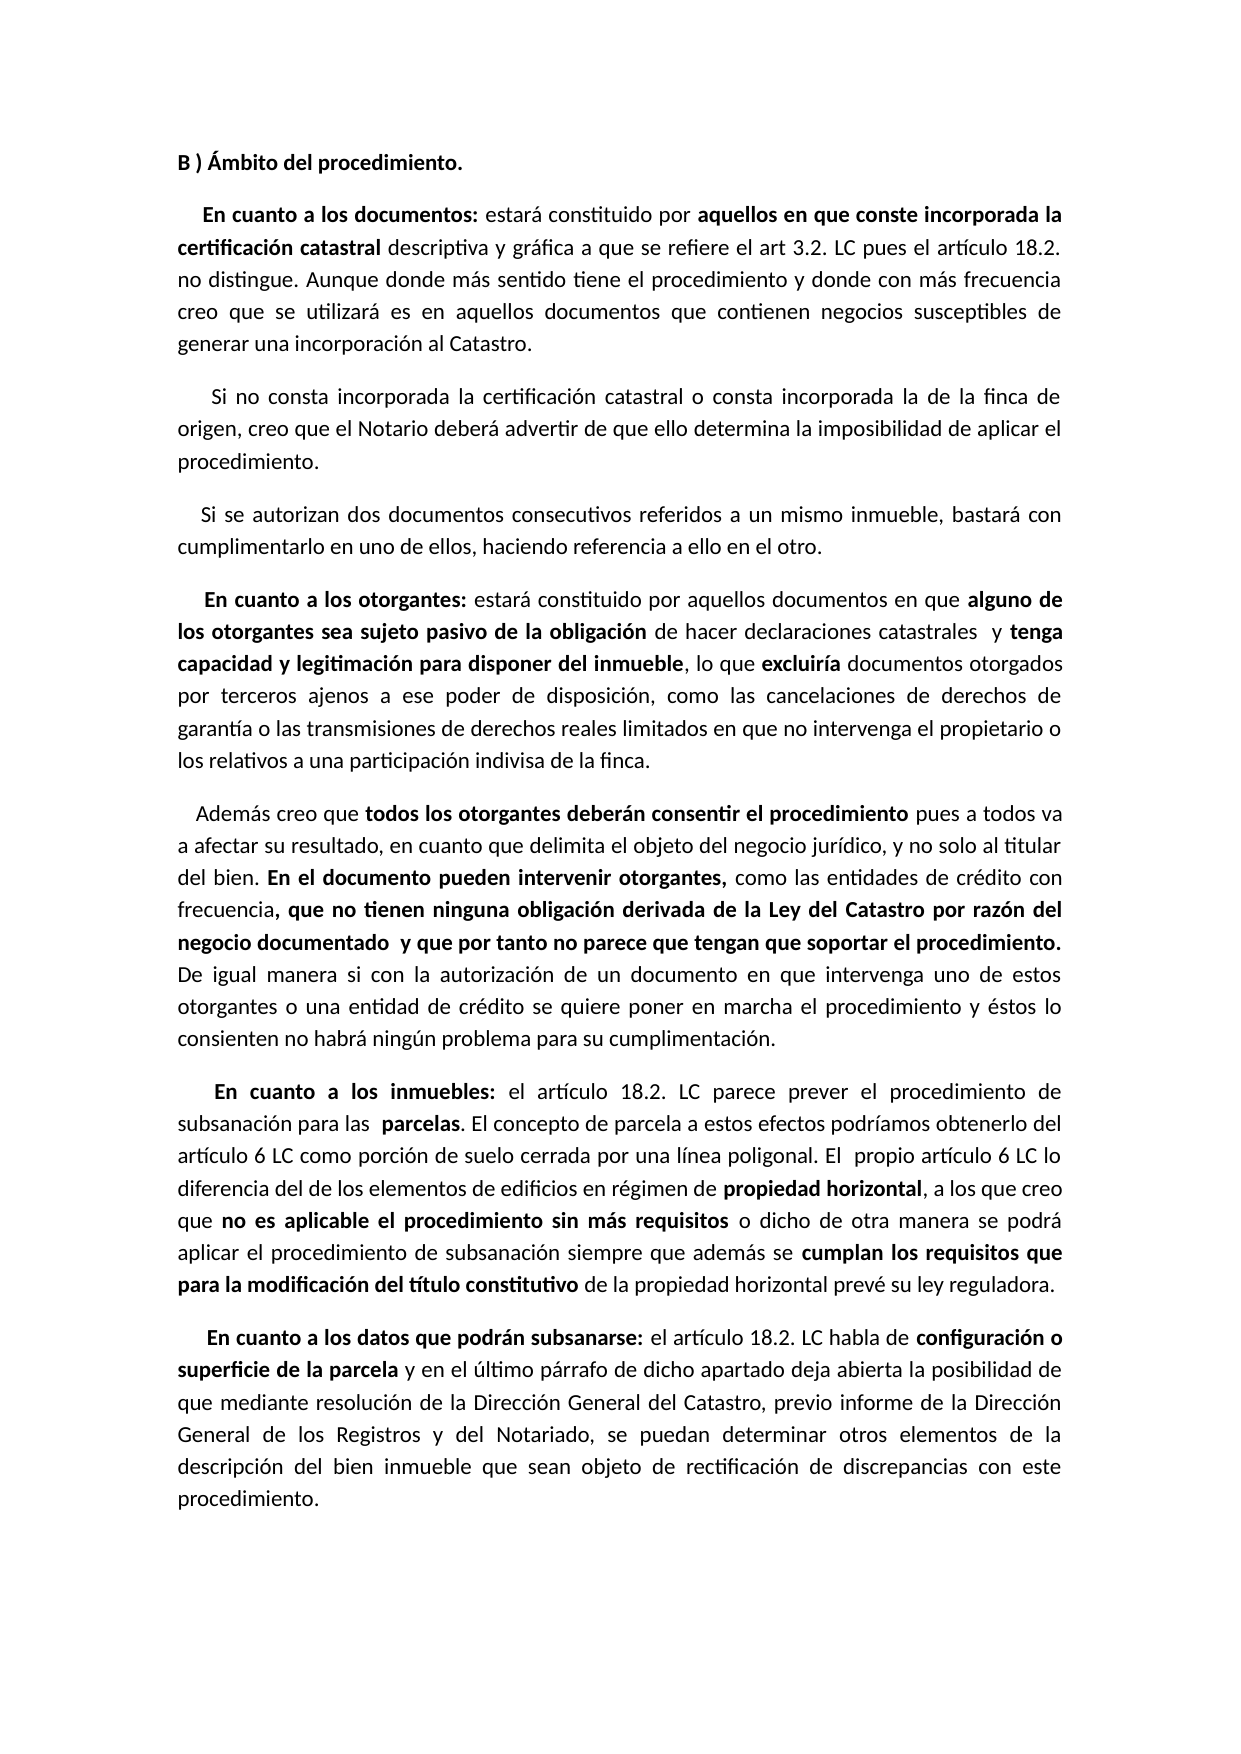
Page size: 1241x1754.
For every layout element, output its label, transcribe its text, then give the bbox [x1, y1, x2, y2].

text En cuanto a los inmuebles: el artículo 18.2. LC parece prever el procedimiento de subsanación para las parcelas. El concepto de parcela a estos efectos podríamos obtenerlo del artículo 6 LC como porción de suelo cerrada por una línea poligonal. El propio artículo 6 LC lo diferencia del de los elementos de edificios en régimen de propiedad horizontal, a los que creo que no es aplicable el procedimiento sin más requisitos o dicho de otra manera se podrá aplicar el procedimiento de subsanación siempre que además se cumplan los requisitos que para la modificación del título constitutivo de la propiedad horizontal prevé su ley reguladora. [177, 1077, 1063, 1298]
text En cuanto a los datos que podrán subsanarse: el artículo 18.2. LC habla de configuración o superficie de la parcela y en el último párrafo de dicho apartado deja abierta la posibilidad de que mediante resolución de la Dirección General del Catastro, previo informe de la Dirección General de los Registros y del Notariado, se puedan determinar otros elementos de la descripción del bien inmueble que sean objeto de rectificación de discrepancias con este procedimiento. [177, 1323, 1063, 1512]
text Si no consta incorporada la certificación catastral o consta incorporada la de la finca de origen, creo que el Notario deberá advertir de que ello determina la imposibilidad de aplicar el procedimiento. [177, 382, 1063, 475]
text B ) Ámbito del procedimiento. [177, 148, 1063, 176]
text En cuanto a los otorgantes: estará constituido por aquellos documentos en que alguno de los otorgantes sea sujeto pasivo de la obligación de hacer declaraciones catastrales y tenga capacidad y legitimación para disponer del inmueble, lo que excluiría documentos otorgados por terceros ajenos a ese poder de disposición, como las cancelaciones de derechos de garantía o las transmisiones de derechos reales limitados en que no intervenga el propietario o los relativos a una participación indivisa de la finca. [177, 585, 1063, 774]
text Si se autorizan dos documentos consecutivos referidos a un mismo inmueble, bastará con cumplimentarlo en uno de ellos, haciendo referencia a ello en el otro. [177, 500, 1063, 560]
text Además creo que todos los otorgantes deberán consentir el procedimiento pues a todos va a afectar su resultado, en cuanto que delimita el objeto del negocio jurídico, y no solo al titular del bien. En el documento pueden intervenir otorgantes, como las entidades de crédito con frecuencia, que no tienen ninguna obligación derivada de la Ley del Catastro por razón del negocio documentado y que por tanto no parece que tengan que soportar el procedimiento. De igual manera si con la autorización de un documento en que intervenga uno de estos otorgantes o una entidad de crédito se quiere poner en marcha el procedimiento y éstos lo consienten no habrá ningún problema para su cumplimentación. [177, 799, 1063, 1052]
text En cuanto a los documentos: estará constituido por aquellos en que conste incorporada la certificación catastral descriptiva y gráfica a que se refiere el art 3.2. LC pues el artículo 18.2. no distingue. Aunque donde más sentido tiene el procedimiento y donde con más frecuencia creo que se utilizará es en aquellos documentos que contienen negocios susceptibles de generar una incorporación al Catastro. [177, 201, 1063, 357]
